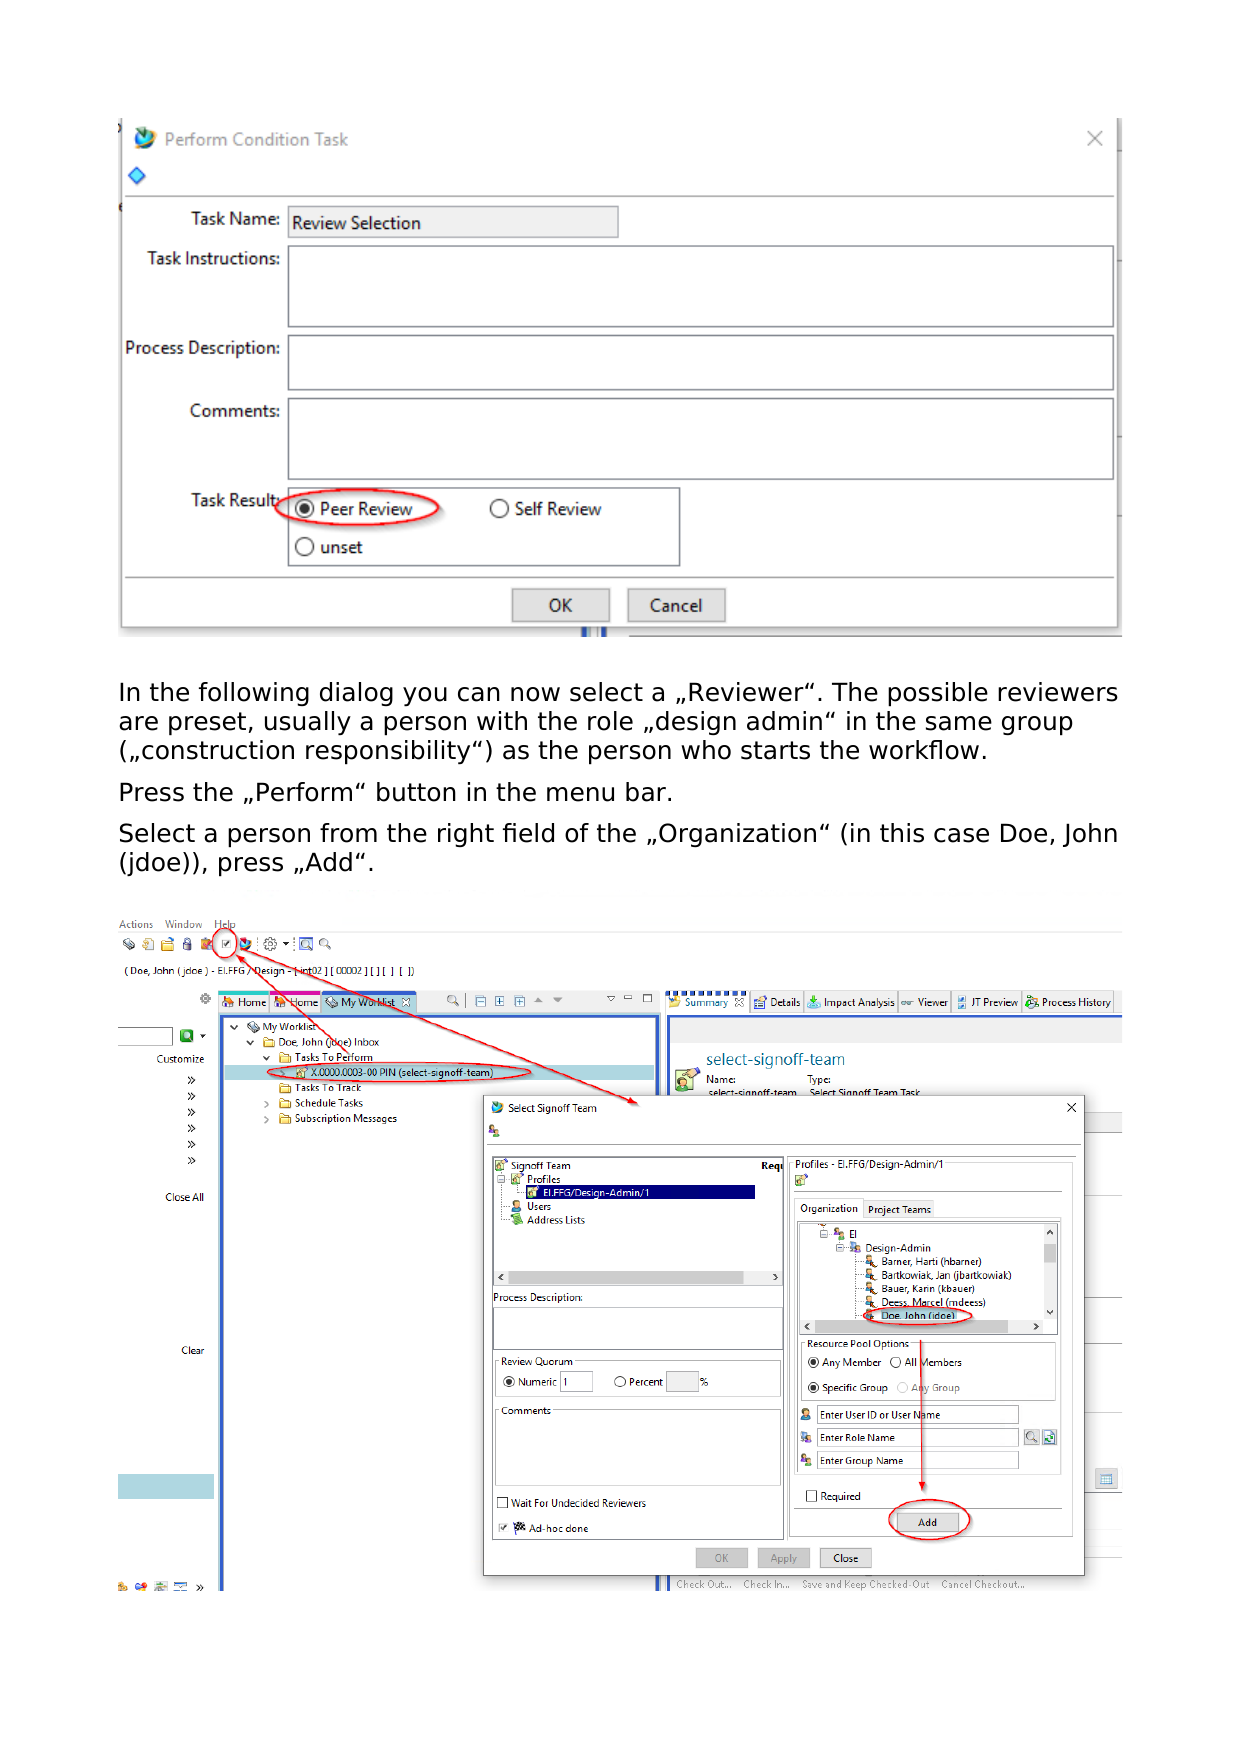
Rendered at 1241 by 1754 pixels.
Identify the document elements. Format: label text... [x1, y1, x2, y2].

text In the following dialog you can now select a „Reviewer“. The possible reviewers are preset, usually a person with the role „design admin“ in the same group („construction responsibility“) as the person who starts the workflow. [118, 678, 1122, 765]
picture [118, 890, 1123, 1591]
text Press the „Perform“ button in the menu bar. [118, 778, 1122, 807]
text Select a person from the right field of the „Organization“ (in this case Doe, John (jdoe)), press „Add“. [118, 819, 1122, 878]
picture [118, 118, 1123, 637]
